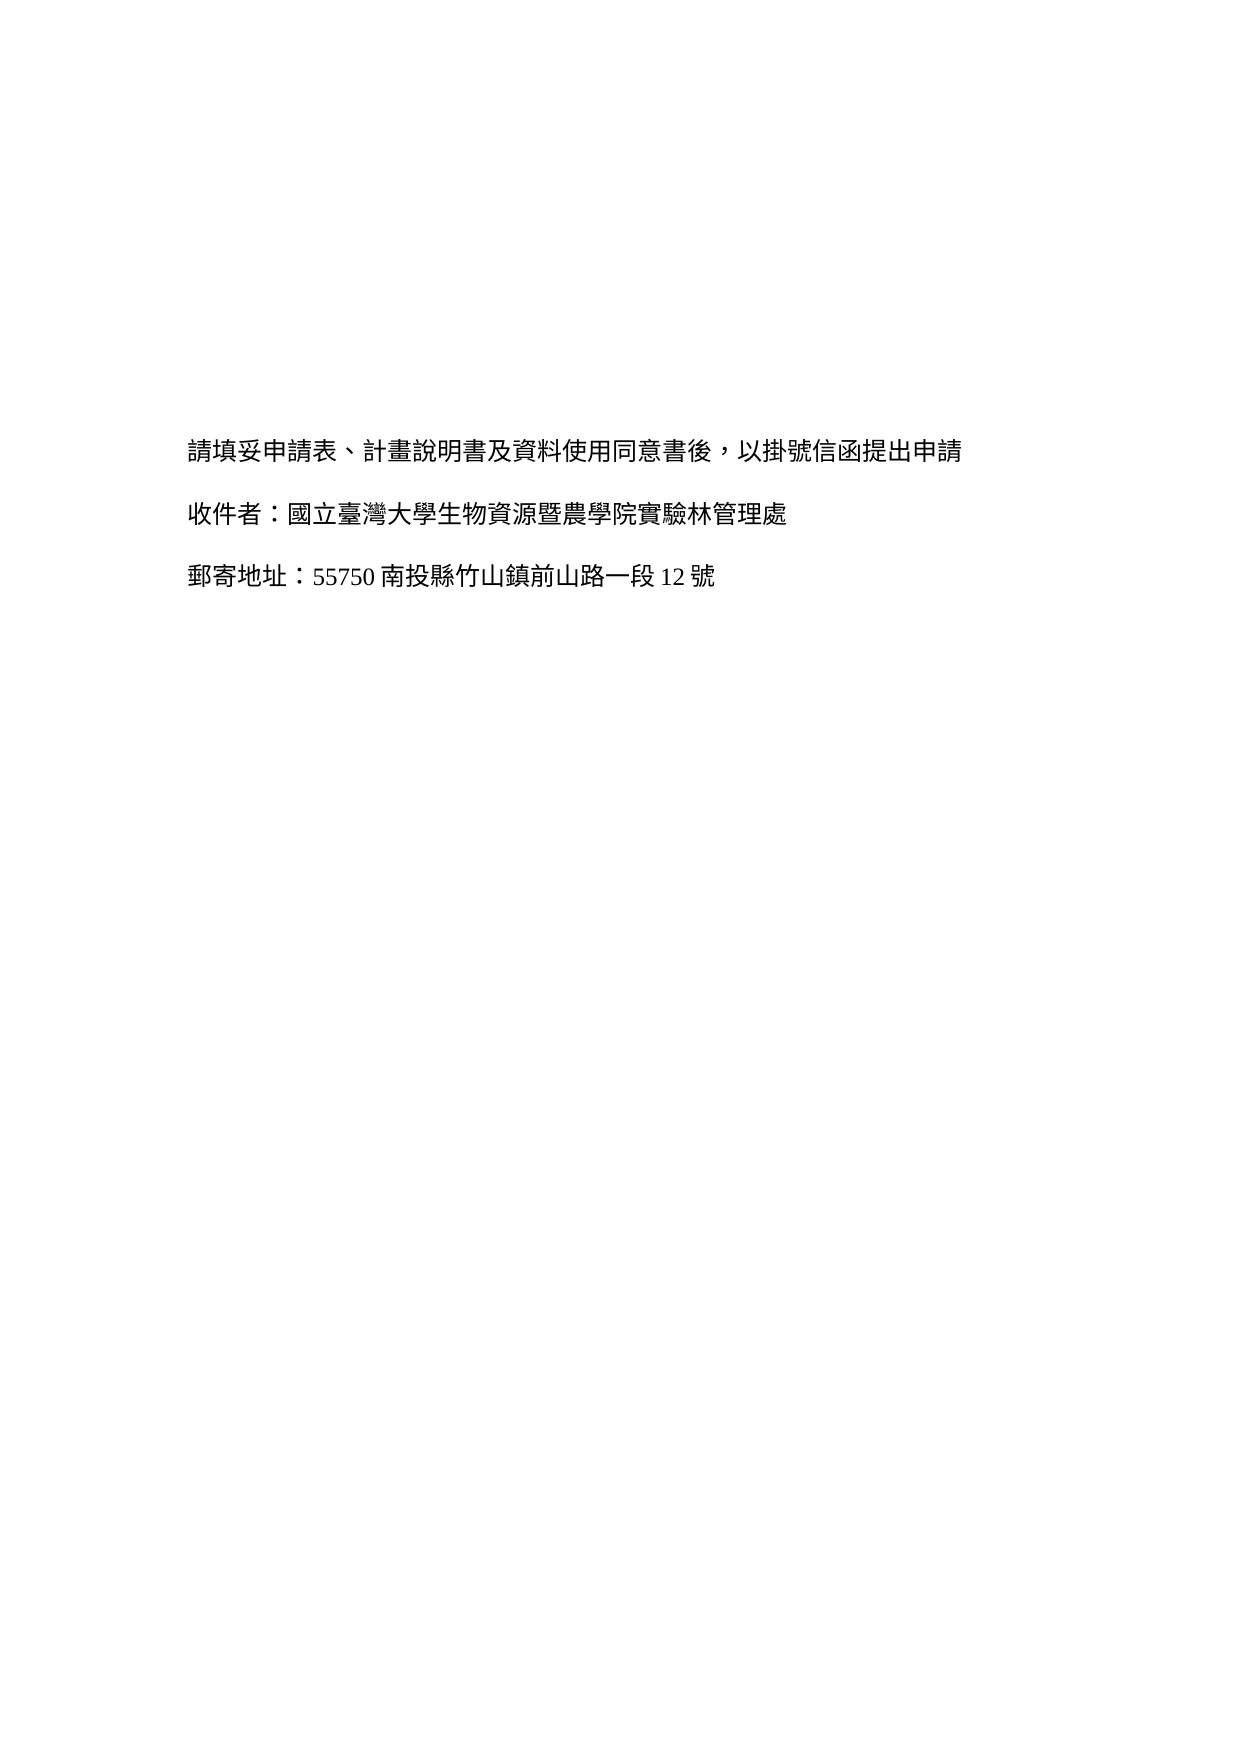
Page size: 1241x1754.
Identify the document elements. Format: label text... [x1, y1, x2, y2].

text 收件者：國立臺灣大學生物資源暨農學院實驗林管理處 [187, 471, 1053, 533]
text 郵寄地址：55750南投縣竹山鎮前山路一段12號 [187, 533, 1053, 596]
text 請填妥申請表、計畫說明書及資料使用同意書後，以掛號信函提出申請 [187, 408, 1053, 471]
